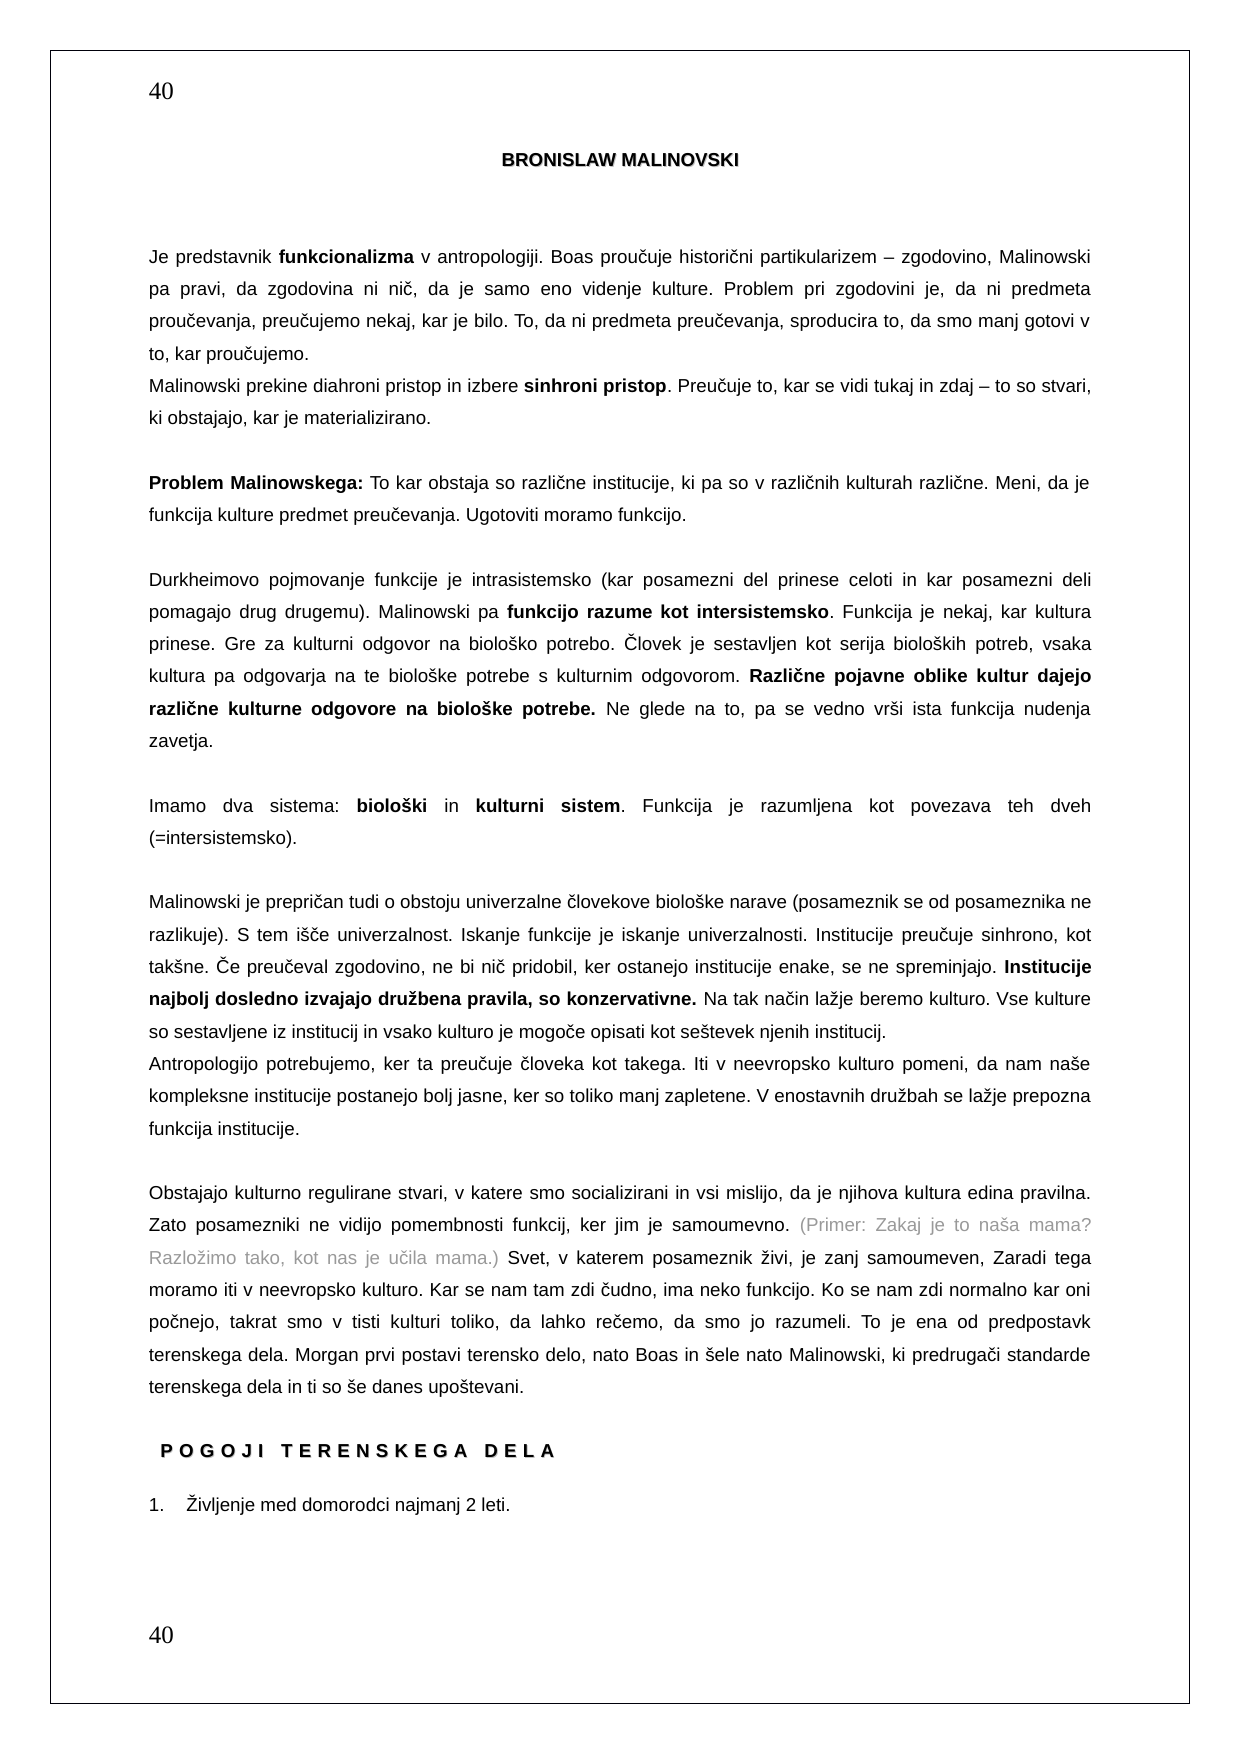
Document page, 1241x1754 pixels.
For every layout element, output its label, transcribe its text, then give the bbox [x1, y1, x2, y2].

list Življenje med domorodci najmanj 2 leti. [149, 1494, 1092, 1516]
text Imamo dva sistema: biološki in kulturni sistem. Funkcija je razumljena kot povezava teh dveh (=intersistemsko). [149, 794, 1092, 848]
subtitle POGOJI TERENSKEGA DELA [149, 1440, 1092, 1462]
text Antropologijo potrebujemo, ker ta preučuje človeka kot takega. Iti v neevropsko kulturo pomeni, da nam naše kompleksne institucije postanejo bolj jasne, ker so toliko manj zapletene. V enostavnih družbah se lažje prepozna funkcija institucije. [149, 1053, 1092, 1139]
text Malinowski je prepričan tudi o obstoju univerzalne človekove biološke narave (posameznik se od posameznika ne razlikuje). S tem išče univerzalnost. Iskanje funkcije je iskanje univerzalnosti. Institucije preučuje sinhrono, kot takšne. Če preučeval zgodovino, ne bi nič pridobil, ker ostanejo institucije enake, se ne spreminjajo. Institucije najbolj dosledno izvajajo družbena pravila, so konzervativne. Na tak način lažje beremo kulturo. Vse kulture so sestavljene iz institucij in vsako kulturo je mogoče opisati kot seštevek njenih institucij. [149, 891, 1092, 1042]
text Obstajajo kulturno regulirane stvari, v katere smo socializirani in vsi mislijo, da je njihova kultura edina pravilna. Zato posamezniki ne vidijo pomembnosti funkcij, ker jim je samoumevno. (Primer: Zakaj je to naša mama? Razložimo tako, kot nas je učila mama.) Svet, v katerem posameznik živi, je zanj samoumeven, Zaradi tega moramo iti v neevropsko kulturo. Kar se nam tam zdi čudno, ima neko funkcijo. Ko se nam zdi normalno kar oni počnejo, takrat smo v tisti kulturi toliko, da lahko rečemo, da smo jo razumeli. To je ena od predpostavk terenskega dela. Morgan prvi postavi terensko delo, nato Boas in šele nato Malinowski, ki predrugači standarde terenskega dela in ti so še danes upoštevani. [149, 1182, 1092, 1397]
text Je predstavnik funkcionalizma v antropologiji. Boas proučuje historični partikularizem – zgodovino, Malinowski pa pravi, da zgodovina ni nič, da je samo eno videnje kulture. Problem pri zgodovini je, da ni predmeta proučevanja, preučujemo nekaj, kar je bilo. To, da ni predmeta preučevanja, sproducira to, da smo manj gotovi v to, kar proučujemo. [149, 246, 1092, 364]
text Malinowski prekine diahroni pristop in izbere sinhroni pristop. Preučuje to, kar se vidi tukaj in zdaj – to so stvari, ki obstajajo, kar je materializirano. [149, 375, 1092, 428]
text Problem Malinowskega: To kar obstaja so različne institucije, ki pa so v različnih kulturah različne. Meni, da je funkcija kulture predmet preučevanja. Ugotoviti moramo funkcijo. [149, 472, 1092, 525]
subtitle BRONISLAW MALINOVSKI [149, 149, 1092, 170]
text Durkheimovo pojmovanje funkcije je intrasistemsko (kar posamezni del prinese celoti in kar posamezni deli pomagajo drug drugemu). Malinowski pa funkcijo razume kot intersistemsko. Funkcija je nekaj, kar kultura prinese. Gre za kulturni odgovor na biološko potrebo. Človek je sestavljen kot serija bioloških potreb, vsaka kultura pa odgovarja na te biološke potrebe s kulturnim odgovorom. Različne pojavne oblike kultur dajejo različne kulturne odgovore na biološke potrebe. Ne glede na to, pa se vedno vrši ista funkcija nudenja zavetja. [149, 568, 1092, 751]
